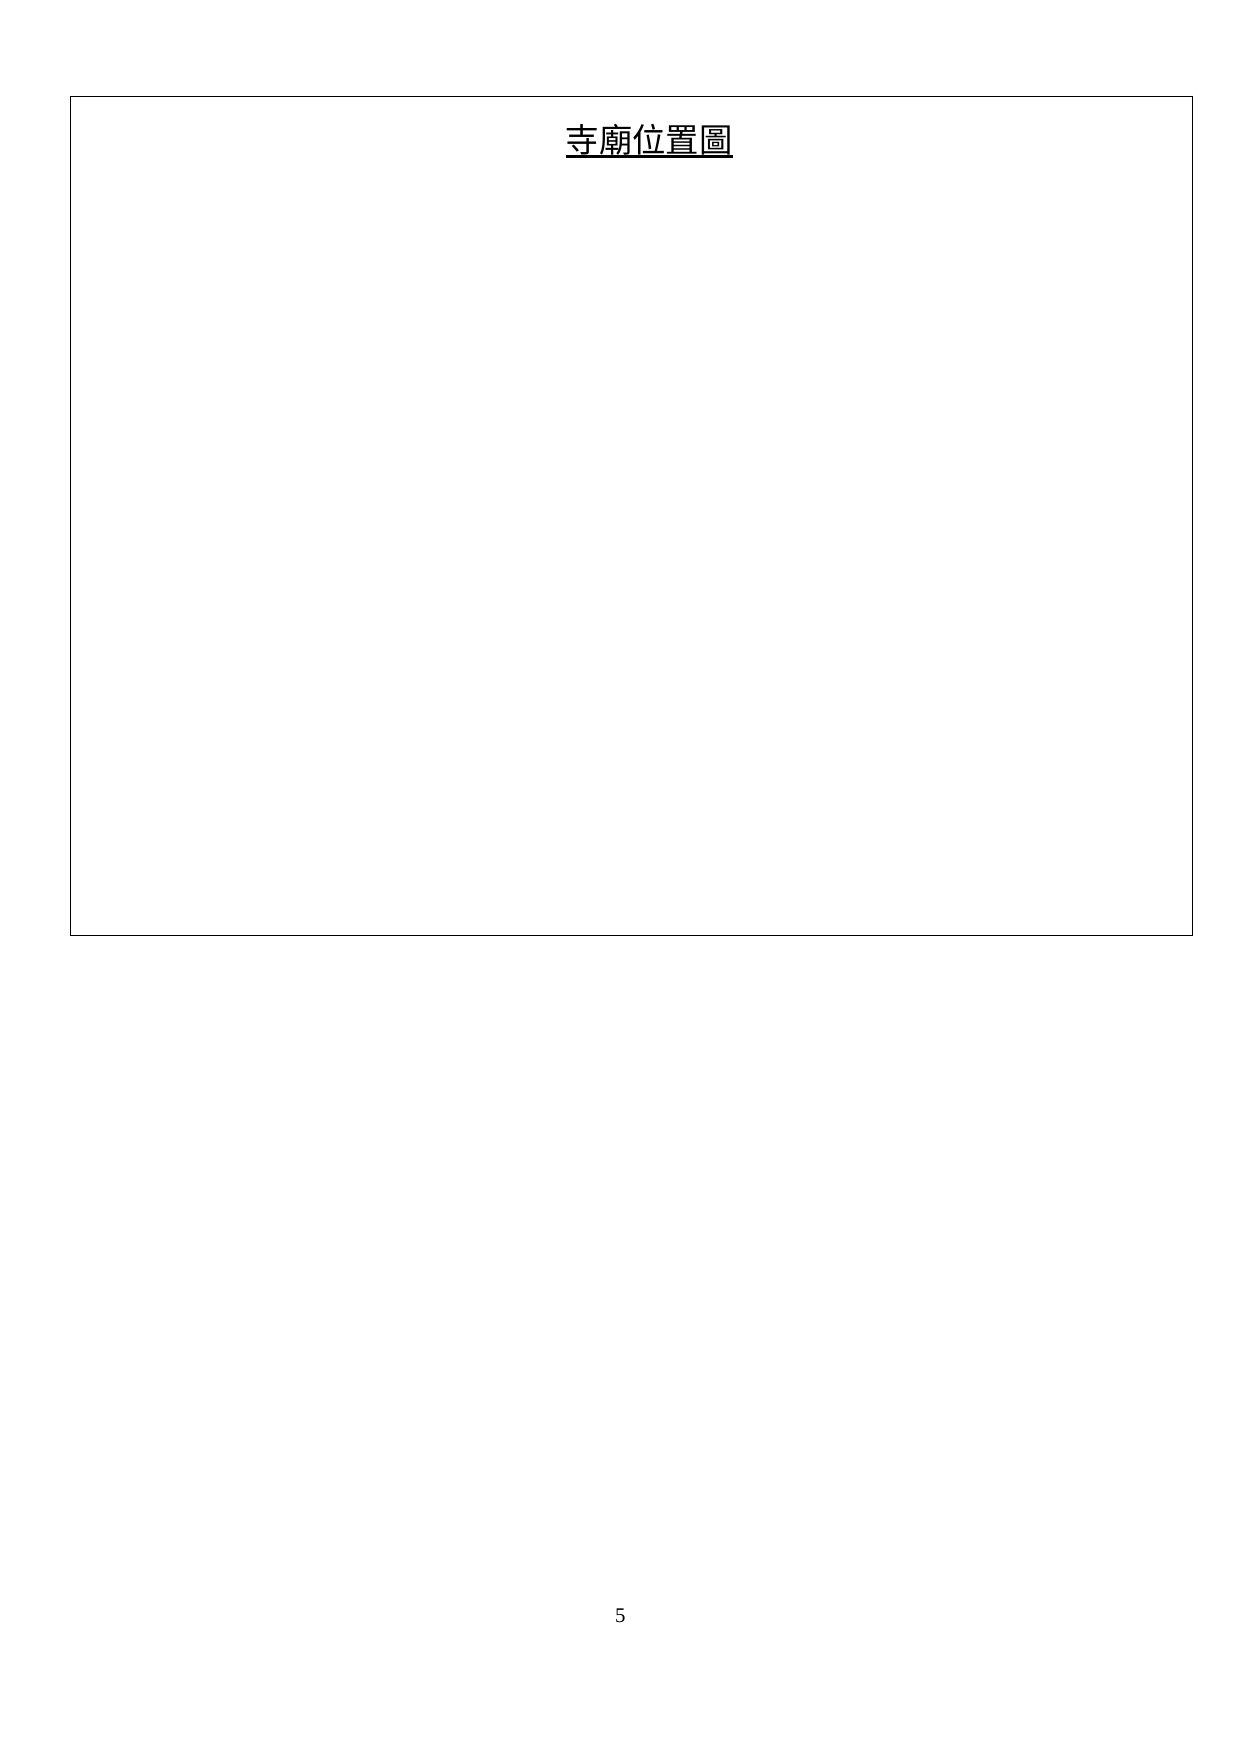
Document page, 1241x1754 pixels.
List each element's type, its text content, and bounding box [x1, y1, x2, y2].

table_cell 寺廟位置圖 [71, 97, 1192, 935]
